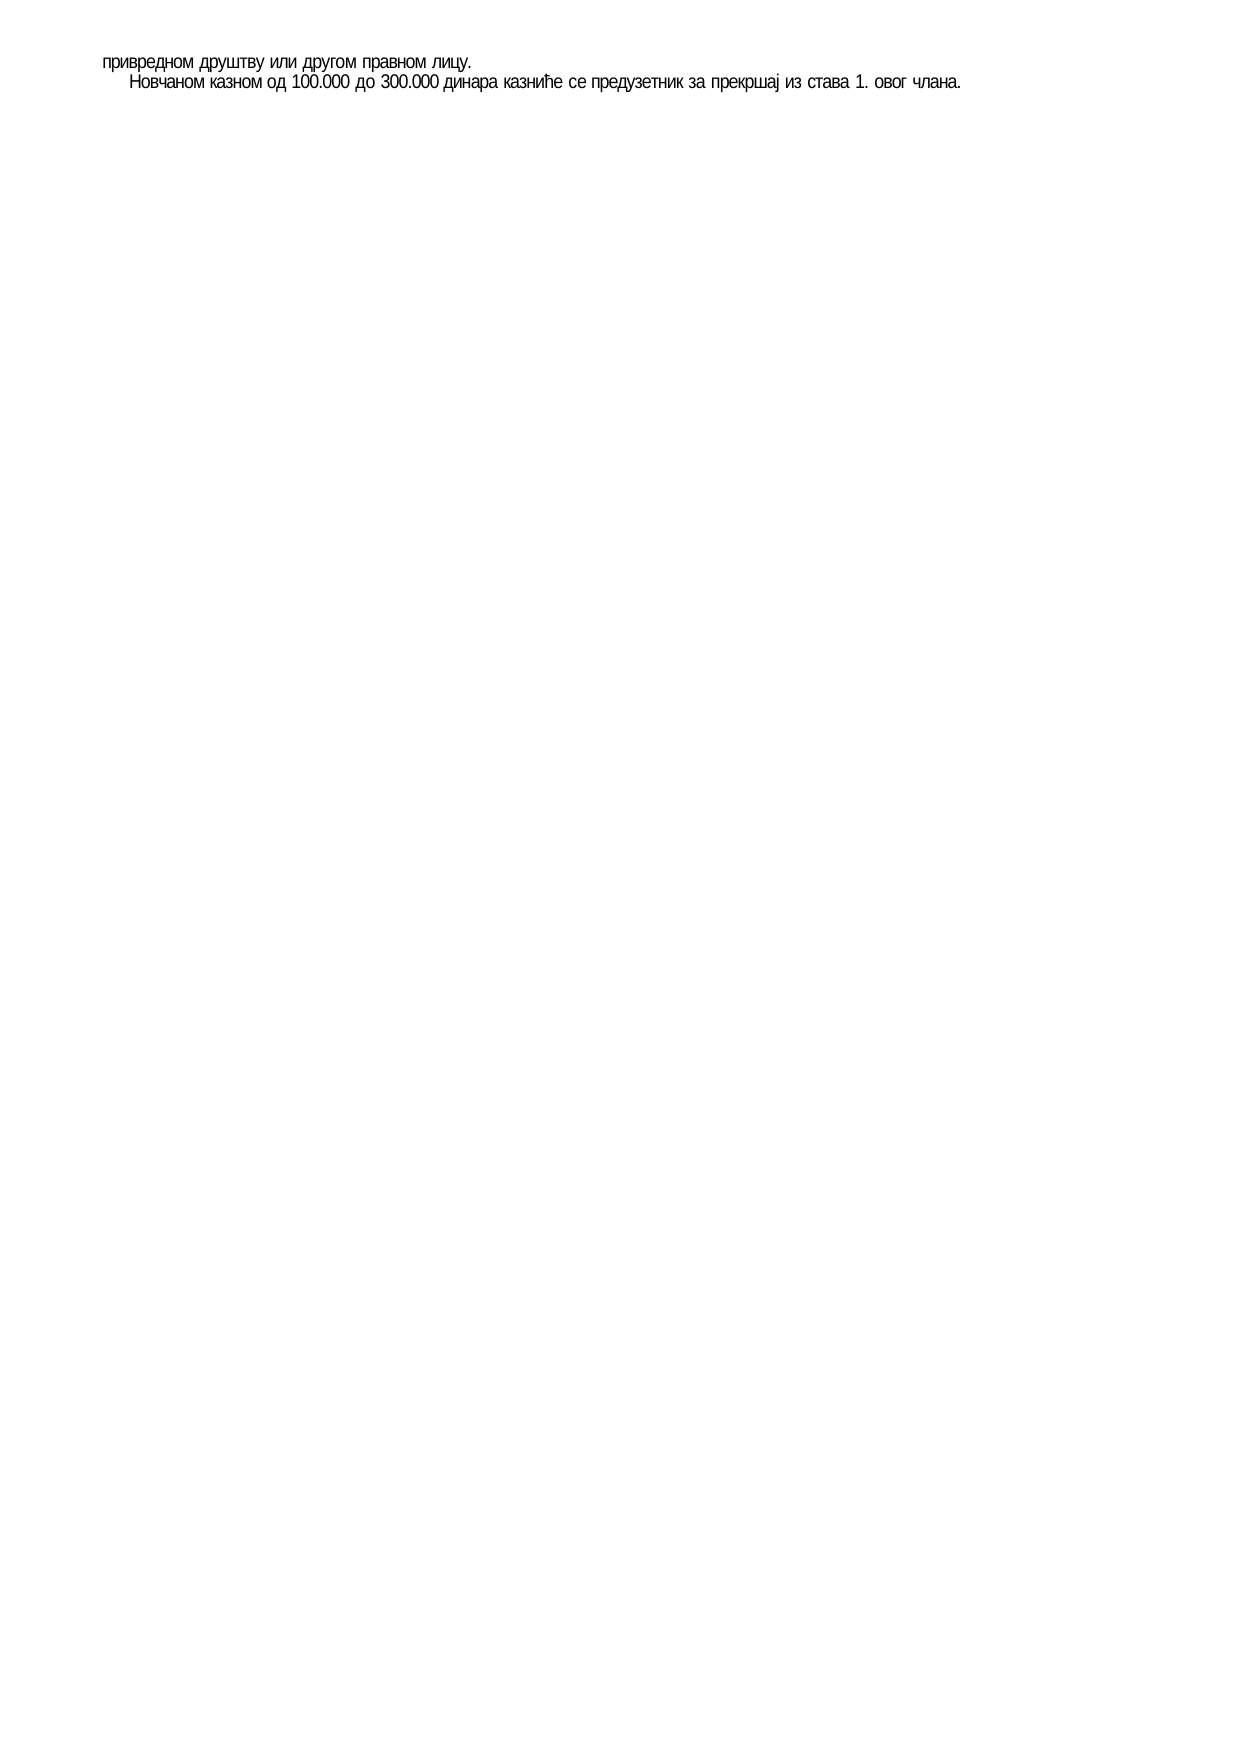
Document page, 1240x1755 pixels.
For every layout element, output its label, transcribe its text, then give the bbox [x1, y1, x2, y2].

text привредном друштву или другом правном лицу. [102, 52, 1122, 72]
text Новчаном казном од 100.000 до 300.000 динара казниће се предузетник за прекршај из става 1. овог члана. [129, 72, 1137, 92]
